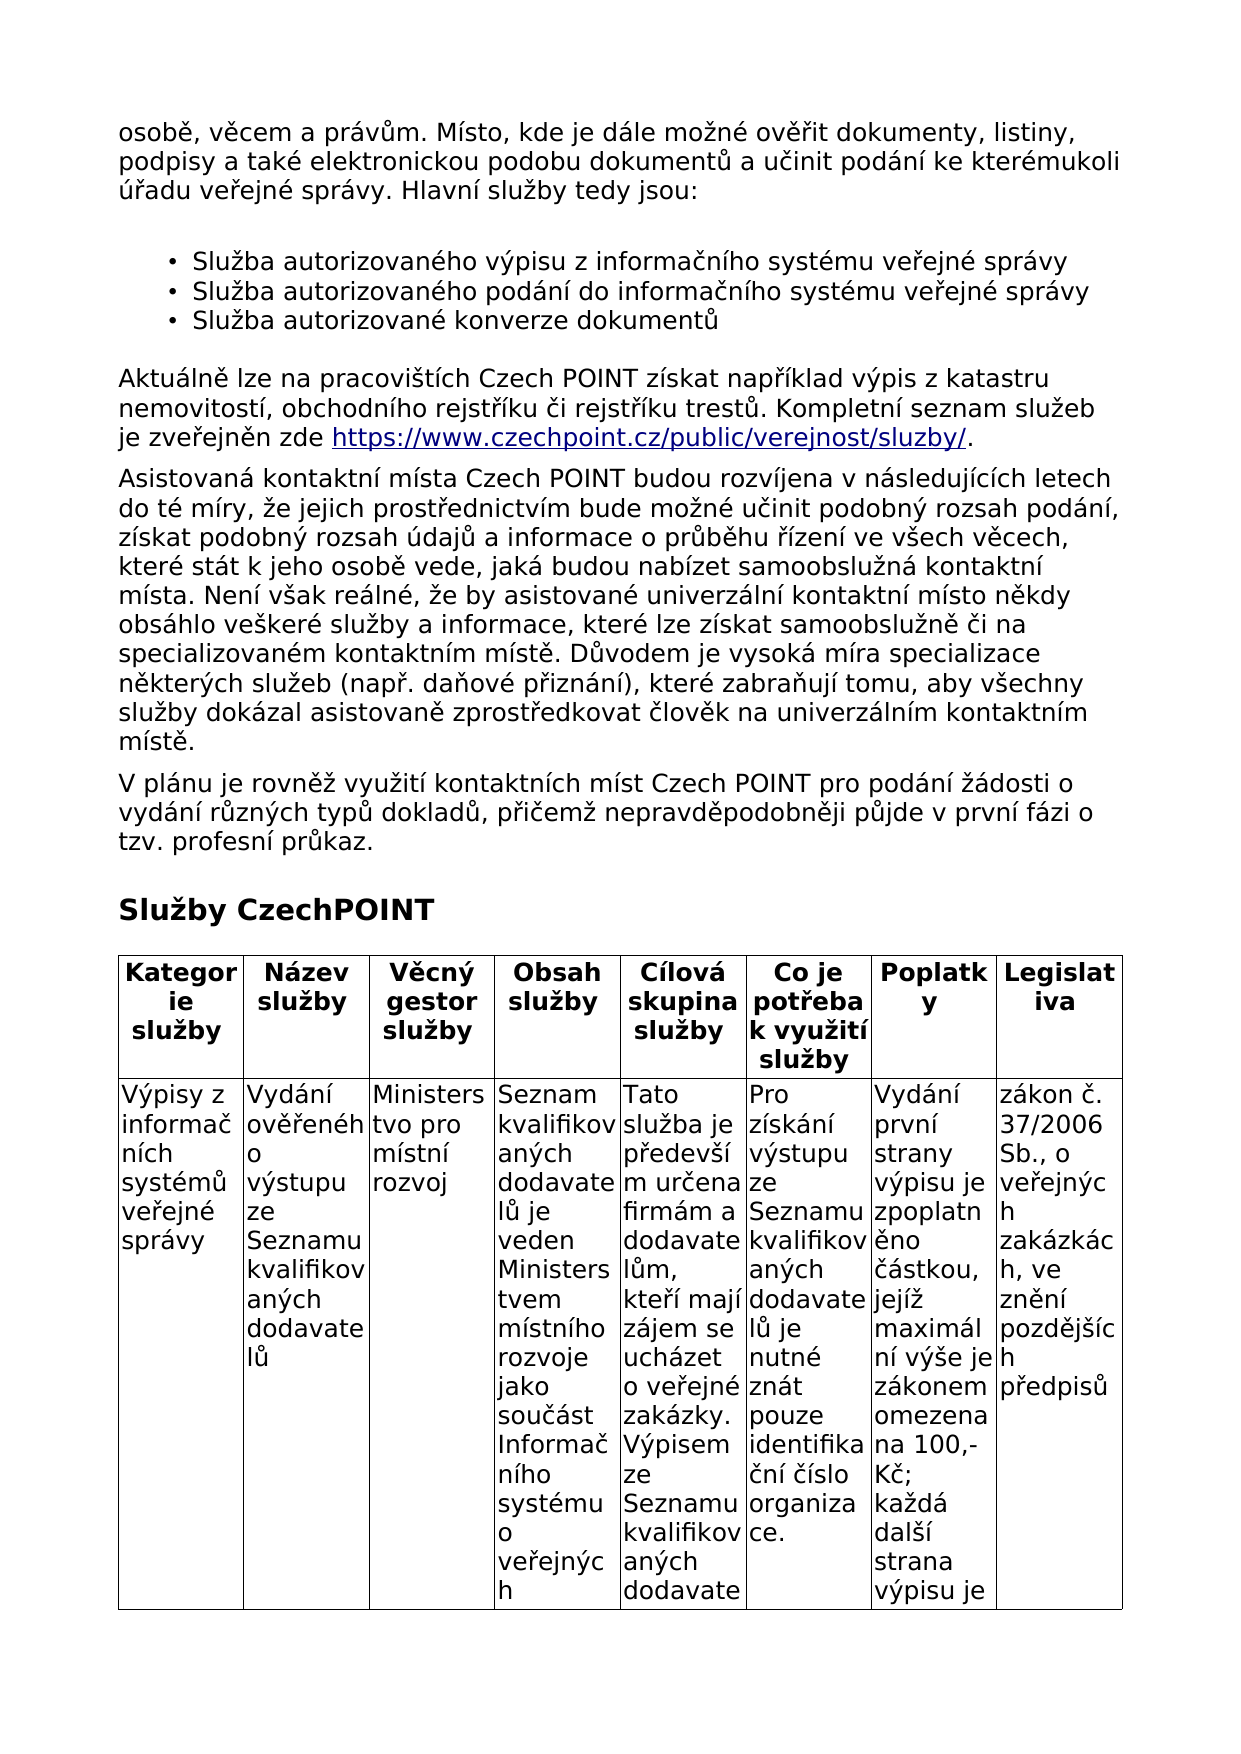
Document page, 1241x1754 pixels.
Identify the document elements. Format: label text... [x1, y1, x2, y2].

table_header Co je potřeba k využití služby [747, 956, 871, 1078]
text Asistovaná kontaktní místa Czech POINT budou rozvíjena v následujících letech do té míry, že jejich prostřednictvím bude možné učinit podobný rozsah podání, získat podobný rozsah údajů a informace o průběhu řízení ve všech věcech, které stát k jeho osobě vede, jaká budou nabízet samoobslužná kontaktní místa. Není však reálné, že by asistované univerzální kontaktní místo někdy obsáhlo veškeré služby a informace, které lze získat samoobslužně či na specializovaném kontaktním místě. Důvodem je vysoká míra specializace některých služeb (např. daňové přiznání), které zabraňují tomu, aby všechny služby dokázal asistovaně zprostředkovat člověk na univerzálním kontaktním místě. [118, 464, 1122, 756]
table_cell zákon č. 37/2006 Sb., o veřejných zakázkách, ve znění pozdějších předpisů [997, 1079, 1122, 1608]
table_cell Ministerstvo pro místní rozvoj [370, 1079, 494, 1608]
table_header Poplatky [872, 956, 996, 1078]
table_header Název služby [244, 956, 369, 1078]
text V plánu je rovněž využití kontaktních míst Czech POINT pro podání žádosti o vydání různých typů dokladů, přičemž nepravděpodobněji půjde v první fázi o tzv. profesní průkaz. [118, 769, 1122, 856]
table_cell Pro získání výstupu ze Seznamu kvalifikovaných dodavatelů je nutné znát pouze identifikační číslo organizace. [747, 1079, 871, 1608]
table_header Legislativa [997, 956, 1122, 1078]
table_header Věcný gestor služby [370, 956, 494, 1078]
table_cell Seznam kvalifikovaných dodavatelů je veden Ministerstvem místního rozvoje jako součást Informačního systému o veřejných [495, 1079, 620, 1608]
table_cell Vydání ověřeného výstupu ze Seznamu kvalifikovaných dodavatelů [244, 1079, 369, 1608]
text Aktuálně lze na pracovištích Czech POINT získat například výpis z katastru nemovitostí, obchodního rejstříku či rejstříku trestů. Kompletní seznam služeb je zveřejněn zde https://www.czechpoint.cz/public/verejnost/sluzby/. [118, 364, 1122, 452]
list Služba autorizované konverze dokumentů [177, 306, 1122, 335]
table_cell Vydání první strany výpisu je zpoplatněno částkou, jejíž maximální výše je zákonem omezena na 100,- Kč; každá další strana výpisu je [872, 1079, 996, 1608]
table_header Obsah služby [495, 956, 620, 1078]
table_header Cílová skupina služby [621, 956, 746, 1078]
table_cell Tato služba je především určena firmám a dodavatelům, kteří mají zájem se ucházet o veřejné zakázky. Výpisem ze Seznamu kvalifikovaných dodavate [621, 1079, 746, 1608]
list Služba autorizovaného podání do informačního systému veřejné správy [177, 277, 1122, 306]
list Služba autorizovaného výpisu z informačního systému veřejné správy [177, 248, 1122, 277]
table_cell Výpisy z informačních systémů veřejné správy [119, 1079, 243, 1608]
table_header Kategorie služby [119, 956, 243, 1078]
text osobě, věcem a právům. Místo, kde je dále možné ověřit dokumenty, listiny, podpisy a také elektronickou podobu dokumentů a učinit podání ke kterémukoli úřadu veřejné správy. Hlavní služby tedy jsou: [118, 118, 1122, 206]
subtitle Služby CzechPOINT [118, 894, 1122, 928]
